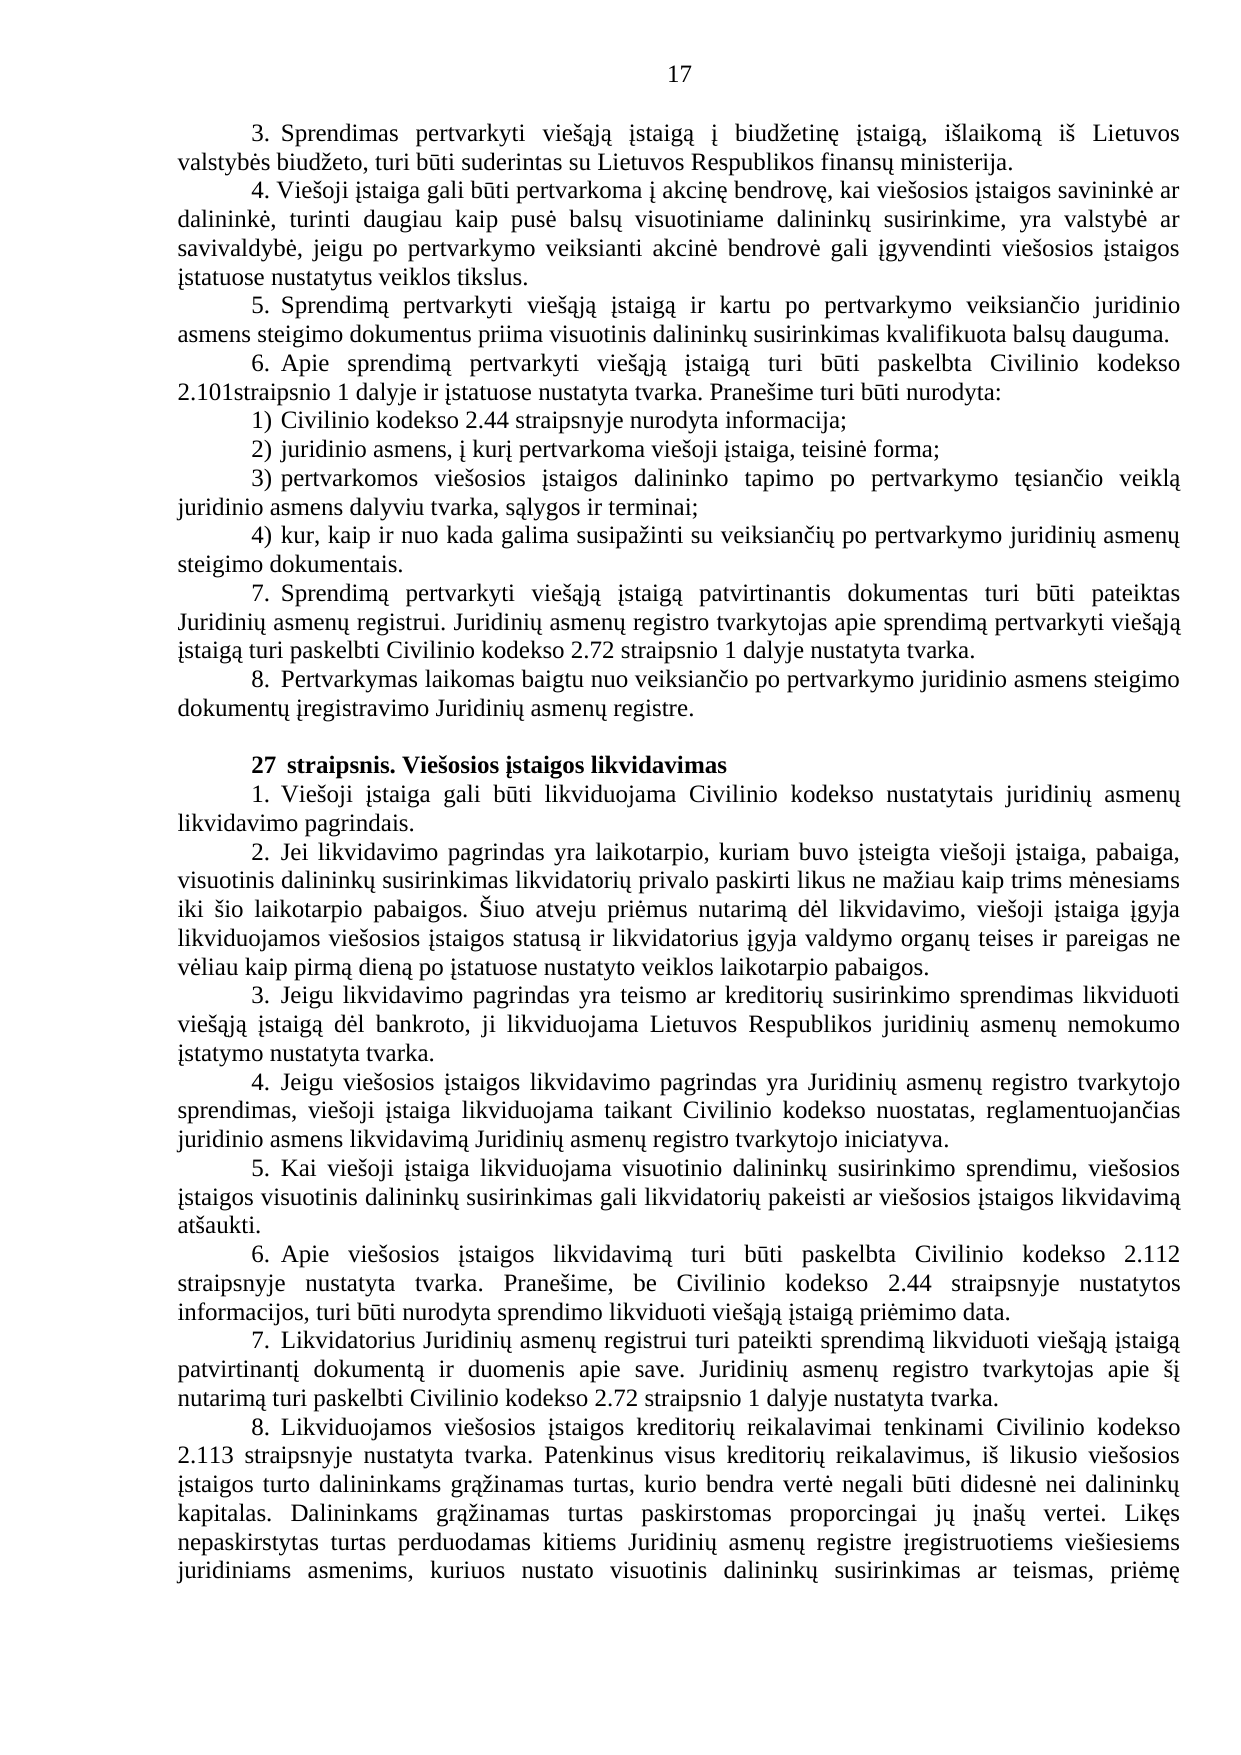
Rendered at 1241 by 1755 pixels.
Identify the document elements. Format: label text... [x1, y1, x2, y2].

text 3. Sprendimas pertvarkyti viešąją įstaigą į biudžetinę įstaigą, išlaikomą iš Lietuvos valstybės biudžeto, turi būti suderintas su Lietuvos Respublikos finansų ministerija. [177, 118, 1181, 176]
text 27 straipsnis. Viešosios įstaigos likvidavimas [177, 751, 1181, 779]
text 4. Viešoji įstaiga gali būti pertvarkoma į akcinę bendrovę, kai viešosios įstaigos savininkė ar dalininkė, turinti daugiau kaip pusė balsų visuotiniame dalininkų susirinkime, yra valstybė ar savivaldybė, jeigu po pertvarkymo veiksianti akcinė bendrovė gali įgyvendinti viešosios įstaigos įstatuose nustatytus veiklos tikslus. [177, 176, 1181, 291]
text 1. Viešoji įstaiga gali būti likviduojama Civilinio kodekso nustatytais juridinių asmenų likvidavimo pagrindais. [177, 779, 1181, 837]
text 5. Sprendimą pertvarkyti viešąją įstaigą ir kartu po pertvarkymo veiksiančio juridinio asmens steigimo dokumentus priima visuotinis dalininkų susirinkimas kvalifikuota balsų dauguma. [177, 291, 1181, 348]
text 4. Jeigu viešosios įstaigos likvidavimo pagrindas yra Juridinių asmenų registro tvarkytojo sprendimas, viešoji įstaiga likviduojama taikant Civilinio kodekso nuostatas, reglamentuojančias juridinio asmens likvidavimą Juridinių asmenų registro tvarkytojo iniciatyva. [177, 1067, 1181, 1153]
text 4) kur, kaip ir nuo kada galima susipažinti su veiksiančių po pertvarkymo juridinių asmenų steigimo dokumentais. [177, 521, 1181, 578]
text 7. Likvidatorius Juridinių asmenų registrui turi pateikti sprendimą likviduoti viešąją įstaigą patvirtinantį dokumentą ir duomenis apie save. Juridinių asmenų registro tvarkytojas apie šį nutarimą turi paskelbti Civilinio kodekso 2.72 straipsnio 1 dalyje nustatyta tvarka. [177, 1326, 1181, 1412]
text 8. Likviduojamos viešosios įstaigos kreditorių reikalavimai tenkinami Civilinio kodekso 2.113 straipsnyje nustatyta tvarka. Patenkinus visus kreditorių reikalavimus, iš likusio viešosios įstaigos turto dalininkams grąžinamas turtas, kurio bendra vertė negali būti didesnė nei dalininkų kapitalas. Dalininkams grąžinamas turtas paskirstomas proporcingai jų įnašų vertei. Likęs nepaskirstytas turtas perduodamas kitiems Juridinių asmenų registre įregistruotiems viešiesiems juridiniams asmenims, kuriuos nustato visuotinis dalininkų susirinkimas ar teismas, priėmę [177, 1412, 1181, 1584]
text 3) pertvarkomos viešosios įstaigos dalininko tapimo po pertvarkymo tęsiančio veiklą juridinio asmens dalyviu tvarka, sąlygos ir terminai; [177, 463, 1181, 521]
text 2) juridinio asmens, į kurį pertvarkoma viešoji įstaiga, teisinė forma; [177, 434, 1181, 463]
text 5. Kai viešoji įstaiga likviduojama visuotinio dalininkų susirinkimo sprendimu, viešosios įstaigos visuotinis dalininkų susirinkimas gali likvidatorių pakeisti ar viešosios įstaigos likvidavimą atšaukti. [177, 1153, 1181, 1239]
text 3. Jeigu likvidavimo pagrindas yra teismo ar kreditorių susirinkimo sprendimas likviduoti viešąją įstaigą dėl bankroto, ji likviduojama Lietuvos Respublikos juridinių asmenų nemokumo įstatymo nustatyta tvarka. [177, 981, 1181, 1067]
text 1) Civilinio kodekso 2.44 straipsnyje nurodyta informacija; [177, 406, 1181, 434]
text 6. Apie viešosios įstaigos likvidavimą turi būti paskelbta Civilinio kodekso 2.112 straipsnyje nustatyta tvarka. Pranešime, be Civilinio kodekso 2.44 straipsnyje nustatytos informacijos, turi būti nurodyta sprendimo likviduoti viešąją įstaigą priėmimo data. [177, 1239, 1181, 1326]
text 8. Pertvarkymas laikomas baigtu nuo veiksiančio po pertvarkymo juridinio asmens steigimo dokumentų įregistravimo Juridinių asmenų registre. [177, 664, 1181, 722]
text 7. Sprendimą pertvarkyti viešąją įstaigą patvirtinantis dokumentas turi būti pateiktas Juridinių asmenų registrui. Juridinių asmenų registro tvarkytojas apie sprendimą pertvarkyti viešąją įstaigą turi paskelbti Civilinio kodekso 2.72 straipsnio 1 dalyje nustatyta tvarka. [177, 578, 1181, 664]
text 2. Jei likvidavimo pagrindas yra laikotarpio, kuriam buvo įsteigta viešoji įstaiga, pabaiga, visuotinis dalininkų susirinkimas likvidatorių privalo paskirti likus ne mažiau kaip trims mėnesiams iki šio laikotarpio pabaigos. Šiuo atveju priėmus nutarimą dėl likvidavimo, viešoji įstaiga įgyja likviduojamos viešosios įstaigos statusą ir likvidatorius įgyja valdymo organų teises ir pareigas ne vėliau kaip pirmą dieną po įstatuose nustatyto veiklos laikotarpio pabaigos. [177, 837, 1181, 981]
text 6. Apie sprendimą pertvarkyti viešąją įstaigą turi būti paskelbta Civilinio kodekso 2.101straipsnio 1 dalyje ir įstatuose nustatyta tvarka. Pranešime turi būti nurodyta: [177, 348, 1181, 406]
